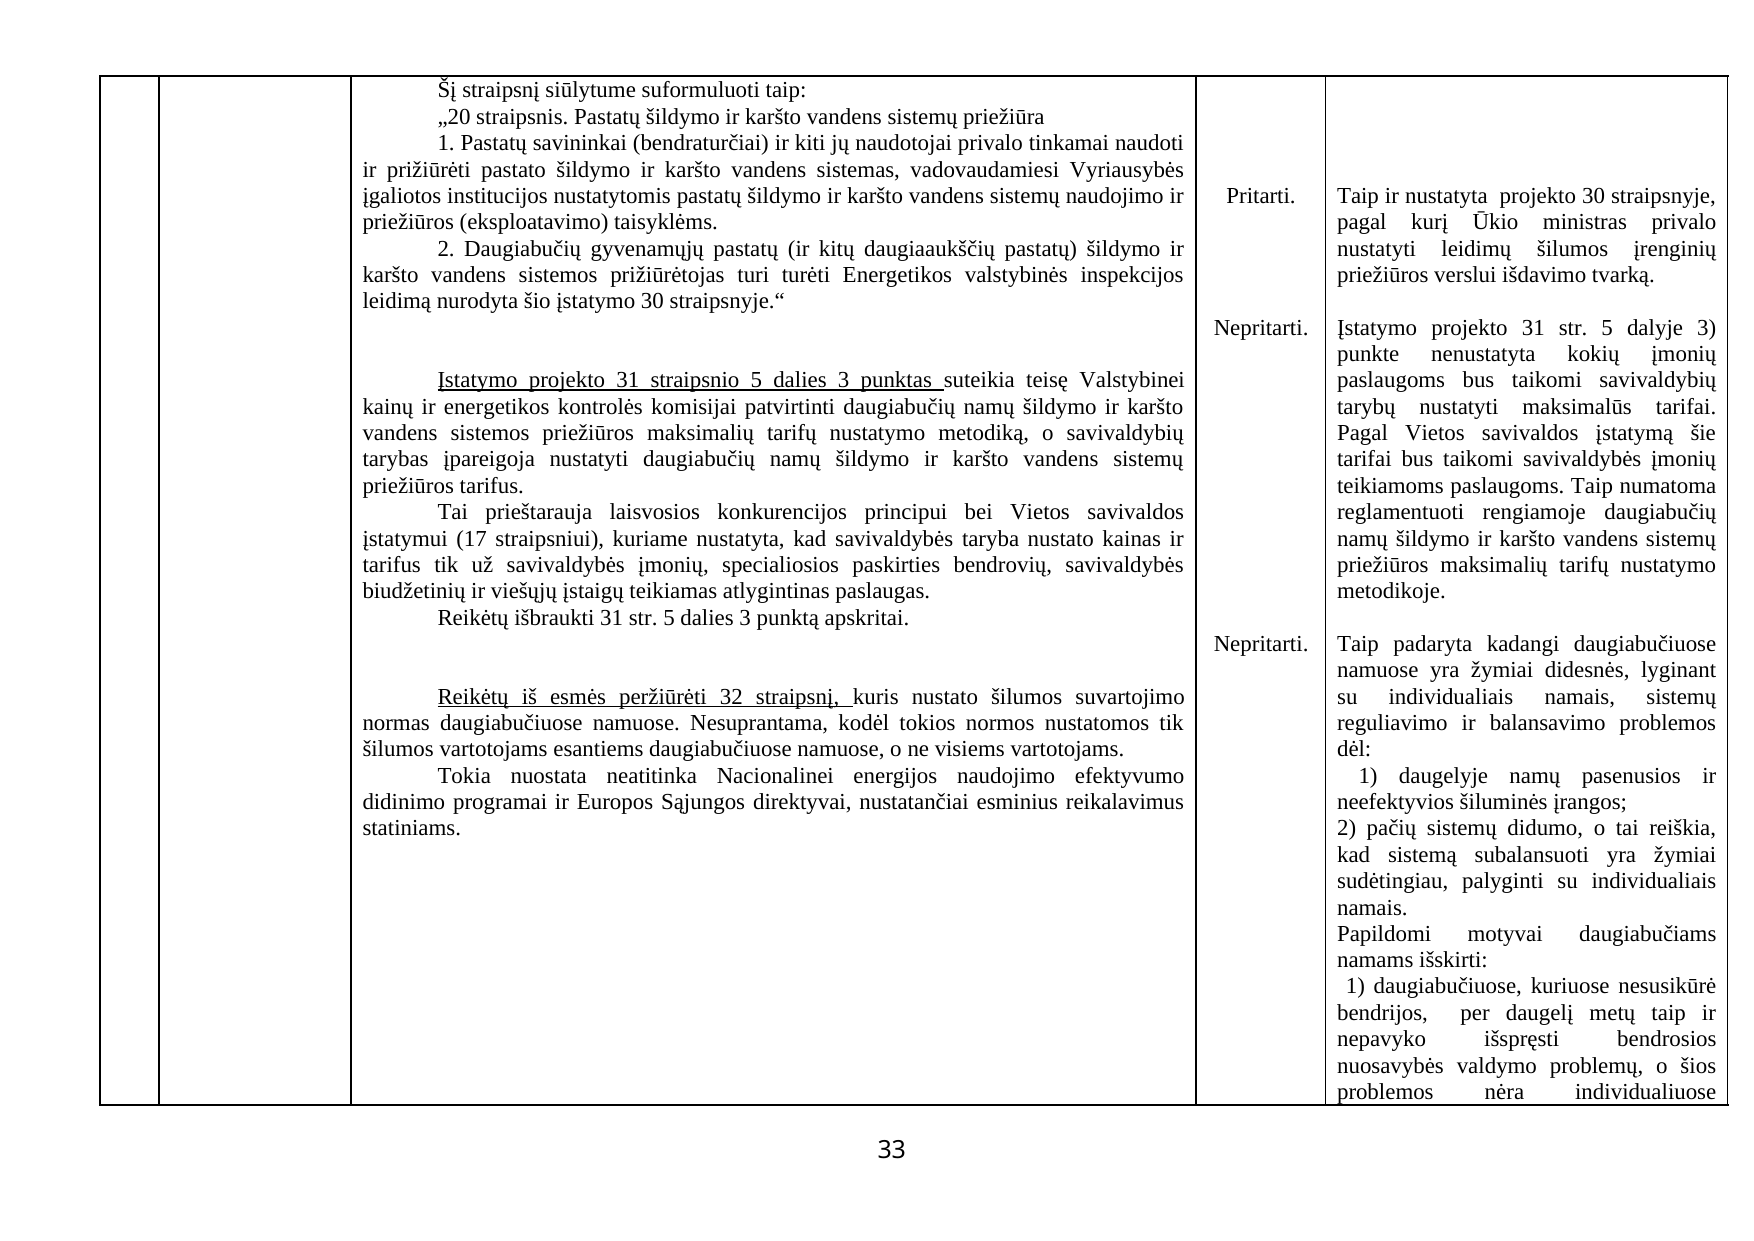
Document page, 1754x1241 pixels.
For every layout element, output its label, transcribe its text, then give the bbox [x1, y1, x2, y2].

table_cell [160, 77, 350, 1104]
table_cell Pritarti. Nepritarti. Dalinai pritarti. Iš esmės pritarti. Nepritarti. Nepritarti. Iš esmės pritarti. Nepritarti. Nepritarti. Nepritarti. Nepritarti. Pritarti. Nepritarti. Dalinai pritarti. Nepritarti. Nepritarti. Nepritarti. Pritarti. Pritarti. Nepritarti. Dalinai pritarti. Dalinai pritarti. Dalinai pritarti. Nepritarti. Nepritarti. Nepritarti. Pritarti. Nepritarti. Nepritarti. Nepritarti. Nepritarti. Nepritarti. Iš esmės pritarti. Pritarti. Nepritarti. Iš esmės pritarti. Pasiūlymas nekonkre-tus. Pasiūlymas nekonkre-tus. Nepritarti. Pasiūlymas nekonkre-tus. Nepritarti. Nepritarti. Nepritarti. Nepritarti. Nepritarti. Nepritarti. Nepritarti. Nepritarti. Nepritarti. Nepritarti. Nepritarti. Nepritarti. Nepritarti. Pritarti. Nepritarti. Pritarti. Nepritarti. Nepritarti. Dalinai pritarti. Nepritarti. Nepritarti. Dalinai pritarti. Nepritarti. Dalinai pritarti. Pritarti. Nepritarti. Pritarti. Pritarti. Pritarti. Nepritarti. Nepritarti. Pasiūlymas nekonkre-tus. Pasiūlymas nekonkre-tus. Nepritarti. Pasiūlymas nekonkre-tus. Nepritarti. Dalinai pritarti. Pritarti. Pasiūlymas nekonkre-tus. Nepritarti. Pritarti. Nepritarti. Nepritarti. Nepritarti. Nepritarti. [1197, 77, 1325, 1104]
table_cell Spaudoje pasirodė informacija, kad Seimas grąžins Vyriausybei pataisyti Šilumos ūkio įstatymo projektą, kadangi iš visuomenės pusės pasirodė prieštaravimai dėl dvinarės kainos, klaidingai vadinamos abonentiniu mokesčiu, įvedimo. Savivaldybės ir šilumos tiekimo įmonės tikisi, kad įstatymo priėmimas nebus stabdomas, kadangi Šilumos ūkio įstatymas gyvybiškai aktualus vartotojams, savivaldybėms ir šilumos tiekėjams.Šiuo metu daugelis labai svarbių vartotojų ir tiekėjų santykių klausimų neišspręsti, jiems trūksta įstatyminio pagrindo. Tai trikdo šilumos tiekimo įmonių darbą, trukdo steigtis daugiabučių namų bendrijoms, delsiama diegti šilumos taupymo priemones. Šilumos ūkio įstatymo projektas buvo rengiamas jau beveik trejus metus, daug kartų svarstytas dalyvaujant įvairių suinteresuotų organizacijų atstovams. Savivaldybių atstovai skambina ir prašo tarpininkauti, kad įstatymo projektas kuo greičiau būtų svarstomas ir priimtas. Įstatymas išspręstų daugelį iki šiolei nesprendžiamų, labai aktualių tiekėjų ir vartotojų santykių klausimų. Visuomenės atstovų ir kai kurių Seimo narių pastabos dėl abonentinio mokesčio įvedimo neturi pagrindo, nes įstatymo projekte net neminima tokia kategorija, kaip abonentinis mokestis ir manome, kad šis klausimas, sukėlęs dalies gyventojų nepasitenkinimą, yra visiškai be reikalo eskaluojamas. Įstatymo projekte rašoma, kad “šilumos ir karšto vandens kainas sudaro energijos ir galios dedamosios”. Minėtos kainos yra įteisintos Valstybinės kainų ir energetikos kontrolės komisijos 1997 m. kovo 27 d. nutarimu Nr.6 patvirtintoje centralizuotos šilumos kainos nustatymo metodikoje. Šioje metodikoje rašoma:”8.3. Juridiniai asmenys ir gyvenamųjų namų bendrijos ir namų savininkai...gali pasirinkti dvinarę arba vienanarę kainą. Taip pat norime atkreipti Jūsų dėmesį, kad asmenys, pasirinkę dvinarę kainą, gaus ne mažesnes kompensacijas, kaip ir esant vienanarei kainai. Taip rašoma “Buto (individualaus gyvenamojo namo) šildymo išlaidų, išlaidų šaltam ir karštam vandeniui kompensavimo gyventojams, turintiems mažas pajamas, įstatymo” 4 straipsnio 3 dalyje (V.Ž., 1999, Nr.36-1062). Prašytume negrąžinti Šilumos ūkio įstatymo projekto Vyriausybei ir nestabdyti jo svarstymo Seimo komitetuose. Šiam mūsų prašymui taip pat pritaria ir jį palaiko Valstybinė kainų ir energetikos kontrolės komisija ir Šilumos tiekėjų asociacija. Karšto vandens tiekimas Įstatymo ketvirtąjį skirsnį būtina papildyti straipsniu „Karšto vandens tiekimas“, kuriame turi būti nurodytos šalto vandens pirkimo sąlygos karštam vandeniui paruošti, nes, perskaičius įstatymo projektą, visiškai neaišku kaip bus parduodamas karštas vanduo. …Nereikia būti specialistu, kad suprastum devinto skirsnio („Šilumos kainos ir tarifai. Sąnaudų apskaita. Investicijos“) 30 straipsnio pirmo punkto nuostatą, kurioje teigiama, kad šilumos ir karšto vandens kainas sudaro šilumos energijos ir galios dedamosios. Tiesa po to lyg tarp kitko pasakoma, kad kainose gali būti ir kitų dedamųjų. Taigi šalto vandens kainos dedamoji gali būti įtraukta į karšto vandens kainą, bet gali ir nebūti. To pasėkoje galima daryti išvadą, kad karštas vanduo gali būti ruošiamas ir tiekiamas vartotojams nesinaudojant šalto vandens tiekimo paslaugomis. Tokių „stebuklų“ dar neteko regėti. Susipažinę su Lietuvos Respublikos Šilumos ūkio įstatymo projektu (2002 10 23), siūlome sekančius papildymus ir pataisymus: 1. Nors įstatymo projekte ir naudojama karšto vandens tiekėjo sąvoka, tačiau įstatyme ji neapibrėžta. Siekiant išspręsti praktikoje neretai iškylantį klausimą, kas atsakingas už nuostolius ir kokybę gaminant karštą vandenį bei atsižvelgiant, kad karšto vandens gamyba ir teikimas yra šilumos ūkio sudėtinė dalis, projekto 2 straipsnyje būtina pateikti karšto vandens tiekėjo sąvoką: Karšto vandens tiekėjas – pastato šildymo ir karšto vandens sistemos eksploatuotojas, parduodantis karštą vandenį vartotojams. Centralizuotai pagaminto karšto vandens tiekėjas yra šilumos tiekėjas. 2. 2 straipsnio 12 punktą papildyti: 12. Pastato šildymo ir karšto vandens sistemos prižiūrėtojas (eksploatuotojas) – fizinis ar juridinis asmuo, atitinkantis nustatytus kvalifikacinius reikalavimus eksploatuoti pastatų šildymo ir karšto vandens sistemas ir teikiantis šių sistemų priežiūros bei šilumos ir karšto vandens tiekimo paslaugas. 3. Įstatymo projekto 2 straipsnio 27 punktą papildyti: 27. Šilumos ūkis – energetikos ūkio sritis, tiesiogiai susijusi su šilumos ir karšto vandens gamyba, perdavimu, tiekimu ir vartojimu. 4. Įstatymo projekto 2 straipsnio 32 punktą išdėstyti taip: 32. Tiekimo-vartojimo riba – vieta šilumos perdavimo vamzdynuose, iki kurios tiekėjas yra atsakingas už šilumos ir (ar) karšto vandens tiekimą. 5. Įstatymo projektą papildyti nauju straipsniu: 13*. Karšto vandens gamybos organizavimas Šaltą vandenį karšto vandens gamybai karšto vandens tiekėjas perka iš šalto vandens tiekėjo. Necentralizuotos karšto vandens gamybos atveju karšto vandens tiekėjas šilumnešį perka iš šilumos tiekėjo. 6. Patikslinti 20 straipsnio 5.3 punktą: 5.3. sutartyse nustatytus šilumos vartotojų patalpų kokybišką šildymą ir tinkamos kokybės karšto vandens pristatymą vartotojams, jeigu šilumos ar karšto vandens tiekėjai į pastato šilumos punktą pristato sutartyse nustatytos kokybės šilumnešį, o centralizuotos karšto vandens gamybos atveju – karštą vandenį. Šilumos įstatymo projekte labai sureikšminamas konkurencijos vaidmuo tarp energijos, kuro tiekėjų bei šilumos gamintojų. Šilumos tiekimo įmonės veikia lokalioje teritorijoje ir turi ryšį su vartotojais toje pačioje teritorijoje sumontuotu šilumos perdavimo tinklu. Atskirais atvejais labai ribotos kuro pasirinkimo galimybės ( pvz. nėra dujotiekio). Vartotojas netenka tokios pasirinkimo laisvės kaip elektros energijos vartotojas. Dėl verslo specifikos ( dideli pradiniai kapitaliniai įdėjimai, ribota veiklos rinka, dideli konkurentų įėjimo į rinką kaštai, mastelio ekonomika), centralizuotas šilumos tiekimo ūkis yra natūrali monopolija. Esant dabartiniai politinei situacijai savivaldybėse, kai dauguma savivaldybių sprendimus priima politiniais motyvais, o nesivadovauja ekonomine logika, šiame straipsnyje nuostata dėl “pagrįstos konkurencijos įteisinimo” gali būti žalinga ir skatinti valdininkų savivalę. Siūlau 1 straipsnio 2 dalies nuostatą 2) išbraukti. Straipsnis 2 Siūlau straipsnį papildyti sąvoka, apibrėžiančia šilumos pirkimo – pardavimo santykius tarp šilumos gamintojo ir šilumos tiekėjo. Straipsnis 3.1 Neaiškus teiginys. Kuro tiekėjai tiesiogiai nekonkuruoja su energijos tiekėjais. Gal norėta apibrėžti konkurenciją tarp centralizuoto šilumos ūkio ir alternatyvių šilumos energijos šaltinių. Siūlau sukonkretinti teiginį bei papildyti 2 Straipsnį energijos bei kuro tiekėjų sąvokomis. Straipsnis 3.2 Nuostata, kad savivaldybių kontroliuojamoms įmonėms nuosavybės teise priklausytų šilumos perdavimo tinklai, kuriais realizuojama ne mažiau 5 GWh per metus šilumos ir ne mažiau kaip 30 procentų gamybos pajėgumų kiekviename tinkle, įskaitant reikalingą šiluminės galios rezervą, pasmerkia savivaldybes ir jų kontroliuojamas įmones eksploatuoti labiausiai nusidėvėjusią šilumos ūkio dalį – šilumos perdavimo tinklą. Šiuo metu daugumos šilumos ūkio įmonių šiluminių trasų techninė būklė yra nepatenkinama, jų amžius vidutiniškai siekia 15 ir daugiau metų. Kai kur nuostoliai trasose iki 30 procentų visos perduodamos energijos. Šio tinklo atnaujinimas ir privalomų 30 procentų šilumos gamybos pajėgumų kiekviename tinkle išlaikymas, įskaitant reikalingą šiluminės galios rezervo priežiūrą ir remontą , pareikalaus žymių investicijų. Šilumos ūkio įmones įmanoma sutvarkyti tik atlikus kompleksinę renovaciją, apimančią šilumos gamybą ir šilumos tiekimą. Dėl blogos finansinės padėties, o taip pat dėl galimų politinių interesų savivaldybės stengsis pirmiausiai patenkinti kai kurių socialinių sluoksnių (mokytojai, medikai) finansinius interesus ir tuo pačiu nepajėgs atlikti šiluminių trasų renovacijos. Reikia tikėtis, kad artimiausiu laikotarpiu šilumos nuostoliai didės ir galutinis vartotojas turės sumokėti už šiluminės energijos nuostolius, o tai lems šilumos tarifo didėjimą. Siūlau nuostatą išbraukti, be to ji prieštarauja įstatymo 1 Straipsnio 1 ir 4 punktams. Straipsnis 4.3 Siūlyčiau tokią šio straipsnio redakciją: “Valstybė (vyriausybė) planuoja bei rekomenduoja savivaldybėms optimalų vietinio biokuro ir atsinaujinančių energijos šaltinių panaudojimą šilumos energijos gamybai.” Straipsnis 8.2 Siūlau išbraukti žodį “gali” ir išdėstyti taip: “Vyriausybė teikia paramą…” arba išbraukti visą punktą. Straipsnis 13.3 Siūlau papildyti punktą ir išdėstyti sekančiai:”Šildymo sezono laikotarpiu butai ir kitos patalpos daugiabučiame name privalo būti šildomi, jeigu to pageidauja bent vienas namo buto savininkas neturintis įsiskolinimų šilumos tiekėjui, o bendras namo įsiskolinimas šilumos tiekėjui neviršija 1/12 už per paskutinius 12 mėnesių tam namui priskaičiuotos piniginės sumos už patiektą šiluminę energiją”. Straipsnis 14.3 Siūlau papildyti punktą ir išdėstyti taip: “Šilumos tiekėjo išlaidas, susijusias su šilumos ir (ar) karšto vandens pateikimo sustabdymu įsiskolinusiam vartotojui, bei išlaidas, susijusias su šilumos ir (ar) karšto vandens pateikimo atnaujinimo vartotojui, pilnai atsiskaičiusiam su šilumos tiekėju, apmoka šis vartotojas.” Straipsnis 20.3 Punktas taisytinas aptariant atvejį kaip bus priimamas sprendimas dėl šildymo ir karšto vandens sistemos eksploatuotojo, jeigu nebūtų daugiabučių namų savininkų bendrijos, o būtų paskirtas administratorius. Straipsnis 30.5 Siūlau punktą išdėstyti taip: “Derindama ir nustatydama bazines kainas, Komisija taiko ne didesnę kaip 9 procentų pelno maržą. Sąvoka “Atsakomybės riba”. Siūlome ją keisti taip: Tiekimo-vartojimo riba – tiekėjo ir vartotojo įrenginių nuosavybės atskyrimo vieta, jei jų tarpusavio sutartyse nenumatyta kitaip. Ši sąvoka, jeigu ji priimtina, turėtų būti vartojama tolimesniame Įstatymo projekto tekste vietoje sąvokos “atsakomybės riba”. Sąvoka “Karštas vanduo”. Vandens temperatūrą neturėtų nustatyti Vyriausybė ar dar kas nors, kadangi šioje srityje yra priimti tarptautiniai higieniniai standartai, kuriuos atkartoja ir mūsų šalyje galiojančios higienos normos. Nesilaikant šių normų galimi susirgimai, kaip daugeliui girdėta legionierių liga. Siūloma formuluotė: Karštas vanduo – geriamasis vanduo, pašildytas iki higienos normomis nustatytos temperatūros, naudojamas buityje bei specialių jo parametrų nereikalaujančiuose technologiniuose procesuose. Sąvoka “Kogeneracinė jėgainė”. Projekte pateikiamas kogeneracinės jėgainės apibrėžimas yra netinkamas, kadangi kogeneracinė jėgainė visų pirma yra technologinių įrenginių visuma. Tokias jėgaines, kaip dabar kompresorines stotis, ateityje turės stambesnės įmonės ar net didelės gydymo ar kitokios paskirties įstaigos, todėl šių žodžių deriniu apibudinti instituciją (įmonę) nepriimtina. Dėl to ir dėl dabar galiojančios techninės sampratos apie kogeneracinę jėgainę siūlome tokį šios sąvokos apibrėžimą: Kogeneracinė jėgainė – technologinių įrenginių kompleksas, skirtas bendrai elektros ir šilumos gamybai. Šiuo įstatymu reglamentuojančioje veikloje kogeneracinės jėgainės pagamintos energijos dominuojančia dalimi laikoma šiluma. Kadangi šiame apibrėžime nelieka sąvokos “kombinuotoji elektros energijos ir šilumos gamyba”, todėl ją siūlome išbraukti iš sąvokų sąrašo (poz. 6). Šiame apibrėžime antrasis sakinys įrašytas, siekiant išvengti piktnaudžiavimo dėl ateityje kogeneracijai numatomos tiekti paramos iš Europos Sąjungos ir respublikinių fondų, nes tokių bandymų kitose šalyse jau yra. Sąvoka “Kombinuotoji elektros energijos ir šilumos gamyba” Siūloma išbraukti (paaiškinimą žr. aukščiau, prie sąvokos “Kogeneracinė jėgainė”.) Sąvoka “Šilumos vartotojo pastato šildymo būdas” Siūloma šią sąvoką išbraukti, kadangi yra kita sąvoka “šildymo būdas” (žr. 15 poz.) , reiškianti tą patį. Be to visiškai nesuprantama, kodėl rašoma “šilumos vartotojo pastato” šildymo būdas, nes svarbu yra aplamai pastato šildymo būdas. Iš kitos pusės žiūrint, kiekvienas pastatas yra šilumos vartotojas, todėl to pabrėžti nėra reikalo. Sąvoka “Pastato šildymo ir karšto vandens sistema” Inžinerinėje praktikoje yra ne tik šildymo ir karšto vandens sistemos, bet ir kitos (vėdinimo, oro kondicionavimo) sistemos, kurios vartoja šilumą. Jų eliminavimas gali sukelti juridinių problemų, todėl siūlome išplėsti šią sąvoką ir apjungti visas minėtas sistemas bendru pavadinimu “pastato šilumos vartojimo sistema”. Tai labiau atitiktų CK 4.82 p. išdėstytus teiginius. Šios sąvokos apibrėžime siūlome padaryti redakcinius pakeitimus. Čia ir kitur, kai kalbama apie karšto vandens gamybą, siūlome rašyti karšto vandens ruošimas, nes taip priimta apibrėžti vandens sušildymo procesą tiek techninėje tiek bendrinėje kalboje. Taip pat, čia ir kitur, reikėtų atsisakyti žodžio “perdavimas” ir vartoti “tiekimas”. Siūloma formuluoti taip: Pastato šilumos vartojimo sistema – techninė sistema skirta pastato patalpų šildymui, vėdinimui, oro kondicionavimui, karšto vandens ruošimui ir tiekimui ar kitiems tikslams tenkinti. Ją sudaro šilumos vartotojo patalpų techninė įranga kartu su funkcionaliai susijusia bendrojo naudojimo įranga. Antrasis sakinys leidžia aiškiau suderinti šio įstatymo ir CK nuostatas dėl bendrojo naudojimo įrangos. Jeigu būtų priimtas šis siūlymas, reikėtų ne tik čia, bet ir kitur įrašyti “šilumos vartojimo sistema” vietoje “šildymo ir karšto vandens sistema”. Sąvoka “Šilumos perdavimas” Vietoje žodžio “perdavimas” siūloma vartoti žodį “tiekimas”. Šiluminėje technikoje , kai sakoma “šilumos perdavimas”, suprantama, kad kalbama apie vieną iš šilumos mainų būdų. Pavyzdžiui,sakoma: šilumos perdavimas per šilumokaičio sienelę” ir pan. Šio Įstatymo projekte tekste taip pat labai dažnai yra vartojamas žodis “tiekimas”, todėl nereikėtų jo kai kur atsisakyti Geriausia tą patį reiškinį vadinti vienodai. Sąvoka “Šilumos perdavimo tinklas” Sąvoka “....perdavimo tinklas” keistina dėl to, kad žodis “perdavimas” čia naudojamas ne pagal priimtą terminologiją ir taip pat todėl, kad CK septinto skirsnio “ Energijos pirkimo – pardavimo sutartys” 6.383 yra sąvoka “energijos tiekimo tinklas”, todėl mes turime turėti būtent tokios sąvokos apibūdinimą. Tai svarbu ir CK 6.387 atžvilgiu, nes “ …už …tinklų, …prietaisų … būklę bei saugų naudojimą atsako … tiekimo įmonė”. Be to, siūloma atsižvelgti į statybos techniniame reglamente “Šilumos tiekimo tinklai ir šilumos punktai” jau esamą formuluotę ir ją priimti tokią: Šilumos tiekimo tinklas – kompleksas įrenginių, susidedančių iš vamzdynų, uždaromųjų ir reguliuojamųjų įtaisų , siurblių, kontrolės ir matavimo prietaisų bei kitų elementų, kuriais šilumnešis iš šilumos šaltinio tiekiamas ir skirstomas vartotojams Sąvoka “Šilumos tiekimas” Sąvokos apibrėžime naudojamas žodis “pristatymas” , kalbant apie šilumą, netinkamas. Galima pristatyti ką nors, kas turi matmenis, pavyzdžiui, litrą vandens, toną anglies ir panašiai, tačiau visuomet sakome “patiekė 3 tūkstančius m3 gamtinių dujų” ir t.t. Todėl čia ir kitur žodį “pristatyti”, kai kalbama apie šilumą ar karštą vandenį, vertėtų keisti žodžiu “tiekti”. 1. Vartotojų teisės Įstatymo straipsnis nurodantis Įstatymo tikslus deklaruoja, kad jis gina vartotojų teises. Tačiau specifiniai straipsniai nurodo, kad pastatų šildymo energijos šaltinius nustato Savivaldybė per miesto Plėtros Planą, ir kad vartotojas norintis atsijungti nuo centralizuotai teikiamos šilumos sistemos turi tik teisę duoti Prašymą. Savivaldybė turi teisę duoti neigiamą atsakymą net tris metus. Demokratinėse valstybėse, kuriose rinkos ekonomika turi dideli vaidmenį, visuomeninės paslaugos kaip visuomeninis transportas, telefonas, elektra, kabelinė televizija, šildymas, ir t.t. yra suteikiama už nustatytą kainą ir vartotojas turi neribotą teisę pirkti arba nepirkti. Tai nereiškia, kad miestai neturi Plėtros Planų, tačiau tie Planai yra sudaromi atsižvelgiant į vartotojų pasirinktas kryptis. Paslaugos, kurios neturi rinkos paklausos miršta, o tos kurios turi paklausą plečiasi. Šilumos įstatymo projekte yra visiškai priešingai: vartotojas turi paklusti Centrinio Planavimo diktatui. Jis ne tik neturi teises pasirinkti šilumos energijos šaltinį, bet net neturi teises gauti normalią sąskaitą: nurodyta kad jis gauna tik "mokėjimo pranešimą", o jeigu nori gauti sąskaitą už tai turi mokėti papildomą mokestį. Įstatymo projekte yra ir daug kitų vartotojo teisių pažeidimų nustatant mokėjimo už paslaugas grafiką, reikalaujamą "išpirką" norint atsijungti (kaip baudžiavos laikais norint tapt laisvu miestelėnu), iki to kad net šildymo sezoną privatiems pastatams (daugiabučiams) nustato meras savo įsakymu nors tai prieštarauja daugiabučių namų įstatymo nuostatoms. Įstatymo projekte nėra jokiu įpareigojimų energetikos tiekėjams (elektros ir dujų tinklams) daugiabučiuose pastatuose teikti tiek galingumo kiek reikia patenkinti gyventojų poreikius. Apie tai plačiau komentuojama po "konkurencijos" antrašte. 2. Konkurencija Įstatymo projektas deklaruoja, kad vienas iš įstatymo tikslų yra "įteisinti pagristą konkurenciją". Tačiau projekto straipsniuose yra nurodyta, kad Savivaldybė nustato zonas šildymo būdams (7 str.), organizuoja tiekimą (9 str.). Kadangi centrinio šildymo, elektros, ir dujų paskirstymo tinklai yra Savivaldybės kontrolėje, tai akivaizdu kad iš tiesu nėra jokios konkurencijos tarp energetikos tiekėju jeigu vartotojas neturi teises pasirinkti ir tiekėjai nėra įstatymiškai įpareigoti atvesti iki buto įvadinio elektros skaitliuko tiek pajėgumo, kad buto savininkas galėtu savo butą apšildyti ir karštą vandenį paruošti naudodamas elektros energiją, jeigu jis to norėtu. Papildomai dar reikia pastebėti, kad įstatymo projekte yra nurodyta kad buto savininkas atsijungęs nuo centrinio šildymo privalo mokėti "rezervines galios mokesti". Tai aiškiai ne konkurenciją skatinantis nuostatas bet konkurenciją draudžiantis žingsnis panaudojant nepriimtinus metodus. Suprantama, kad buto savininkas atsijungęs nuo centrinio šildymo privalo mokėti už bendro naudojimo patalpų šildymą,(tai nustato 22 str.), tačiau kodėl jis privalo dar papildomai mokėti kažkokį "rezervines galios mokestį", kurio nustatymas yra įstatyme net neapibrėžtas? 3. Atsakomybė Viešojo administravimo srityje yra priimta, kad tie, kurie perka apmokamas paslaugas bent kartą per metus gautų auditu patvirtintą finansinę apskaitą iš paslaugų tiekėjo. Įstatymo projekte yra deklaruojama, kad vienas iš įstatymo tikslų yra "didinti efektyvumą". Tačiau projekte visiškai nieko nekalbama apie specifinius įpareigojimus tiekėjui duoti finansinę apskaitą vartotojams, arba nustatytas ribas kiek iš vartotojo sumokėtų mokesčių privaloma investuoti gerinant šilumos trasų terminę izoliaciją, kokį procentą galima išleisti ant "administracinių išlaidų", arba kiek kombinuotos gamybos (elektra ir šiluma) išlaidų turi būti priskirta elektros komponentui ir kiek šilumai. Be tokių specifinių kriterijų yra per daug plačios galimybės manipuliuoti skaičiais šilumos vartotojų nenaudai. Bendrai paėmus įstatymo projektas kalba tik apie vartotojo atsakomybę mokėti, bet nieko nekalba apie tiekėjo atsakomybę vartotojui. Gaunasi įspūdis, kad projekto autoriai buvo šilumos ūkis ir Vilniaus savivaldybė, nes visas projektas akcentuoja tik jų interesus. 4. Papildomos pastabos Įstatymo projekte yra naudojama išraiška "jungtines veiklos sutarties partneriai". Tai teisiškai netikslu: daugiabučio namo butų savininkai sudarydami jungtinės veiklos sutartį neįsipareigoja kaip "partneriai". Partnerystės sutartis verslo tikslais reškia, kad kiekvienas partneris teisiškai atsako už kiekvieno kito partnerio veiksmus ir finansinius įsipareigojimus (nebent partnerystės sutartyje yra nustatyta kitaip). Tuo tarpu daugiabučiame pastate atskirų patalpų savininkai kiekvienas atsako už save. Projekto 20 straipsnis nurodo kad pastato šildymo sistemos eksploatuotojas "remontuoja šilumos ir karšto vandens apskaitos prietaisus" bei "paskirsto pastate suvartotą šilumos kiekį vartotojams". Tai nepriimtina: apskaitos prietaisų priežiūra yra tiekėjo atsakomybė. Sąskaitų išdavimas yra taip pat tiekėjo atsakomybė panaudojant paskirstymo formulę, kurią nustato savininkai paprasta balsu dauguma vadovaujantis Daugiabučių Namų Bendrijų Įstatymo nustatyta tvarka. Įstatymo projekte vartotojų teisėms apsaugoti nėra tinkamo mechanizmo: projektas nurodo, kad Valstybinė Konkurencijos ir Vartotojų Teisių Gynimo Tarnyba turi tik teisę gauti informaciją ir teikti pasiūlymus Savivaldybei. Tai nepriimtina, nes paslaugų tiekėjas negali būti ir vartotojų teisių gynėjas. Įstatymas turėtu Valstybinei konkurencijos ir Vartotojų Teisių Gynimo Tarnybai suteikti autoritetą spręsti visus ginčus tarp Savivaldybes/šilumos/energetikos tiekėjo ir vartotojo, ir nustatyti, kad Tarnybos sprendimai yra privalomi visoms pusėms. Energetikos Kainų Kontrolės Komisija turi atsakomybę autoritetingai kalbėti apie kainas. Apie konkurenciją ir vartotojų teises turi turėti pilnus įgaliojimus Vartotojų Teisių Gynimo Tarnyba. Pakeisti 20 str. 4-os dalies formuluotę ir išdėstyti ją taip: 4. Šilumos tiekėjas gali būti ir daugiabučio namo, kurio butų ir kitų patalpų savininkams jis tiekia šilumą, šildymo ir karšto vandens sistemos eksploatuotojas, jeigu savininkai taip nusprendžia. Šiuo atveju daugiabučio namo šildymo ir karšto vandens sistemos eksploatavimo sutartis sudaroma atskirai nuo šilumos ir karšto vandens vartojimo pirkimo pardavimo sutarčių. Papildyti 24 str. 3-ia dalimi ir suformuluoti ją taip: Sutartyse nustatyta tvarka reikšti pretenzijas šilumos ir karšto vandens tiekėjui už patiektą nekokybišką šilumą ar karštą vandenį. Asociacija “Lietuvos butų ūkis” išnagrinėjo šilumos įstatymo projektą ir siūlo: 3 straipsnis. Konkurencija šilumos ūkyje. Sąvoka „karšto vandens tiekėjas“ įstatymo projekto 2 straipsnio sąvokose nėra išaiškinta, todėl šios sąvokos naudojimas yra neaiškus. 20 straipsnis. Pastatų šildymo ir karšto vandens sistemų priežiūra. Vadovaujantis Civilinio kodekso 4.84 straipsniu, jeigu butų ir kitų patalpų savininkai neįsteigia bendrijos arba nesudaro jungtinės veiklos sutarties, skiriamas bendrojo naudojimo objektų administratorius, kuris administruoja šio kodekso 4.240 straipsnio pagrindu. Administratorius privalo valdyti, tinkamai prižiūrėti, remontuoti ir kitaip tvarkyti bendrojo naudojimo objektus, inžinerinę įrangą, tame tarpe ir šildymo bei karšto vandens sistemas. Vadovaujantis Lietuvos Respublikos Vyriausybės 2002 m. gegužės 22 d. nutarimu Nr. 752 patvirtintais administravimo nuostatais, administratorius vykdo bendrojo naudojimo objektų nuolatinę priežiūrą. Jis taip pat turi teisę samdyti kitą įmonę, bet ne šilumos tiekėjas tai vykdo. Šio straipsnio p. 2 nuostatos prieštarauja Civilinio Kodekso ir minėto nutarimo nuostatoms. Bendrojo naudojimo objektai (tame tarpe inžinerinė įranga) – tai butų savininkų bendroji dalinė nuosavybė. Tiekėjui priklauso prekės tiekimo (pardavimo) funkcijos, bet ne butų savininkų turto priežiūra prievartos būdu. Šios nuosavybės valdymas nustatytas Civilinio Kodekso 4.82, 4.84 ir 4.85 straipsnių nuostatomis. Priežiūrą vykdančios įmonės yra sudarę su butų savininkais bendrajai inžinerinei įrangai prižiūrėti sutartis nuo 1991 m., o tai reiškia, kad butų savininkai yra išreiškę valią dėl bendrojo naudojimo inžinerinės įrangos naudojimo, išlaikymo. Sprendimai dėl bendrojo naudojimo objektų valdymo ir naudojimo priimami savininkų balsų dauguma, bet ne tiekėjo nuorodomis. Įvertinus vartotojų interesus ir teises, butų savininkai patenka į monopolistų rankas, kai pats tiekėjas parduoda ir pats reguliuoja tiekimo sistemas daugiabučiame name, nelieka jokios kontrolės. Visada teisus bus tiekėjas, kuris suinteresuotas parduoti kuo daugiau šilumos energijos. Niekas nesugebės apginti vartotojų (buitinių abonentų) interesų. 4 punkto „pristatymo sutarties“ sąvoka neaiški. Turėtų būti vartojimo pirkimo – pardavimo sutartis tarp tiekėjo ir vartotojo. 28 straipsnis. Savavališkas atsijungimas. Šilumos vartotojai, kurie savo įrenginius atjungia nuo šilumos tiekimo sistemos, pažeisdami šio Įstatymo nustatytą tvarką, išlieka šios sistemos tiekiamos šilumos vartotojais. Jeigu vartotojas atsijungė savo įrenginius ir naudojasi kitu šildymo būdu, nevartoja šilumos energijos, jos neperka, o vartoja kitą šilumos rūšį, jis ir yra vartojamos šilumos vartotojas. Koks tikslas jį laikyti šios sistemos vartotoju, jei nesinaudojama paslauga arba preke, tokiomis nuostatomis pažeidžiamos vartotojų teisės. Už vartotojų savavališkus veiksmus galima būtų administracinėmis baudomis bausti, bet ne laikyti prievarta vartotojais. Įstatymo projektas prieštarauja Civilinio Kodekso 4.72 –4.92 straipsnių nuostatoms ir kitiems norminiams dokumentams, todėl prašome atsižvelgti į išdėstytas pastabas bei pasiūlymus ir pakeisti arba patikslinti minimus įstatymo projekto straipsnius. Teikiame šias pastabas ir pasiūlymus: Pastebime, kad nėra išlaikyta logiška teisinio dokumento struktūra - nurodžius pagrindinius įstatymo tikslus, vėliau reikėtų dėstyti kiekvieno tikslo įgyvendinimo metodiką. Iš 6 paminėtų tikslų detalizuotas tik 2-as punktas - “pagrįstos konkurencijos įgyvendinimas šilumos ūkyje”. Visiškai nėra aprašyta, kaip bus ginamos šilumos vartotojų teisės, kokia valstybinė institucija vykdys šilumos sektoriaus valstybinę kontrolę, kokia tvarka bus nagrinėjami vartotojų skundai. Įstatymo projektas neatitinka LR Vyriausybės 2001 m. gruodžio 3 d. nutarimu Nr. 1439 patvirtintai LR šilumos įstatymo koncepcijai, kurios 6 p. nustato, kad šilumos ūkio įstatyme “Numatoma praplėsti šilumos vartotojų teises, suteikti jiems daugiau laisvės ir galimybių rinktis”. Nors 1 str. 1 dalis nustato, jog šilumos įstatymas turėtų reglamentuoti šilumos ūkio subjektų santykius su vartotojais, tarpusavio ryšius ir atsakomybę, tačiau įstatymo projekte nėra nustatyti šilumos tiekėjų įsipareigojimai šilumos vartotojams ir atsakomybė už jų nesilaikymą ar netinkamą sutarčių vykdymą ir kt., o tai pažeidžia sutarties šalių teisių ir pareigų pusiausvyrą, kuri yra nesąžininga vartotojo atžvilgiu (CK6.188 str). Įstatymo projektas nenustato reikalavimų šilumos (paslaugos) kokybei. Siūlome įvardinti konkrečią įstaigą ( t.y. Valstybinę kainų ir energetikos komisija), kuri nustatys tokius reikalavimus bei vykdys jų kontrolę. Siūlome 1 straipsnio 2 dalies 1 punktą išdėstyti taip: Užtikrinti patikimos ir kokybiškos paslaugos tiekimą šilumos vartotojams. Vartotojui aktualu ne pats procesas, bet rezultatas. 1 str. 2 dalies 2 punktą siūlome išdėstyti taip: Konkurencijos ir privataus kapitalo dalyvavimo skatinimas ekonominiam efektyvumui didinti, kadangi ir pagrindinis teisės aktas energetikos sektoriuje – Energetikos įstatymas, numato šiuos ekonominio efektyvumo skatinimo būdus. Paskutinėje Šilumos ūkio įstatymo redakcijoje siūloma riboti konkurenciją šilumos sektoriuje savivaldybių šilumos ūkio plėtros planais. Tai prieštarauja ne tik Energetikos įstatymo, Konkurencijos įstatymo , bet ir LR Konstitucijos 46 str. 4 dalies nuostatoms, kurios draudžia monopolizuoti gamybą ir rinką bei saugo sąžiningos konkurencijos laisvę. Siūlome papildyti 2 str. sąvokų aprašymą šiomis sąvokomis: Šilumos ūkio subjektai, šilumos vartotojų teises ginančios organizacijos, bendro naudojimo objektų administratorius. Šilumos ūkio subjektu taip pat turi būti įvardintas ir šilumos ūkio veiklos užsakovas – vartotojas, kurio interesus atstovauja vartotojų organizacijos. Šilumos vartotojų teises ginančios organizacijos – tai nevyriausybinės vartotojų organizacijos, ginančios šilumos vartotojų interesus. Kadangi 5 straipsnio pavadinimas visai neatspindi išdėstyto teksto turinio, šio straipsnio pavadinimą siūlome išdėstyti taip: Šilumos vartotojų interesus atstovaujančių organizacijų teisės. 5 str. dalys turėtų būti šios: 1 dalis. Šilumos vartotojų teises ginančios organizacijos bei institucijos turi teisę gauti iš šilumos tiekėjų informaciją apie šilumos tiekėjo veiklą, susijusią su vartotojų teisių gynimu. (Pateikta redakcija suteiks teisę iš šilumos tiekėjų gauti informaciją apie vartotojų nusiskundimus, kurie turi būti fiksuojami pačioje įmonėje). 2 dalis. Savivaldybių kontroliuojamose šilumos tiekimo įmonėse sudaromos stebėtojų tarybos. Šilumos tiekėjas pasiūlo šilumos vartotojų teises ginančioms organizacijoms ir institucijoms skirti savo atstovus į šių įmonių stebėtojų tarybas. (Įstatyme reikėtų minėti realias institucijas, o ne menamas. Šiuo metu tokios stebėtojų tarybos nėra įteisintos). 3dalis. Nacionalinės šilumos vartotojų organizacijos dalyvauja Šilumos tarybos veikloje. Tai vartotojų organizacijų – šilumos ūkio subjekto, teisė. 4dalis. Vartotojų organizacijos dalyvauja savivaldybių šilumos ūkio plėtros planų rengime. Jei nepavyks išvengti šių planų, tai labai svarbu, kad ir vartotojų organizacijos savivaldybių lygyje atstovautų vartotojų interesus rengiant šiuos planus. 6 straipsnio aprašymas, kuriame nurodoma, kas bus kviečiamas dalyvauti Šilumos tarybos darbe, lieka nesuprantama, kas yra institucijos, tiesiogiai susijusios su šilumos ūkiu. Siūlome aiškiai įvardinti, kad tarybos darbe dalyvaus šilumos ūkio subjektai. 7 str. 4 punkto žodžius “šilumos vartotojai” būtina pakeisti į “šilumos vartotojų teises ginančios organizacijos”. 4 skirsnio 9 str.žodį “organizuoja” siūlome pakeisti į”užtikrina”. 12 str.3 punktą siūlome suderinti su Buhalterinės apskaitos pagrindų įstatymo nuostatomis, nesuteikiant savivaldybėms teisės vietoje sąskaitų gyventojams siųsti pranešimus. Tai labai svarbi sąlyga, leidžianti vartotojams kontroliuoti pateikiamų sumų skaidrumą. 13 str. 3 punkto žodžius “bent vienas” būtina pakeisti į “paprasta dauguma”. 19 str. 4 punktą išdėstyti taip: “Šilumos vartojimo pirkimo- pardavimo sutarčių standartinės sąlygos turi būti suderintos su Nacionaline vartotojų teisių apsaugos taryba prie Teisingumo ministerijos”. Ši institucija atsakinga už tai, kad vartotojiškos sutartys atitiktų sąžiningumo sąlygas. Nesuprantama, kodėl 20 str.3 punkto 3.3 dalyje eksploatuotojas, o ne šilumos tiekėjas atsako už kokybišką šildymą. Pagal CK 3.386 str. už energijos kokybę turi atsakyti energijos tiekėjas, jei sutartyse nenumatyta kitaip. Šilumos tiekėjas pats privalo vykdyti šilumos paskirstymo sistemų priežiūrą, tačiau jei dėl kokių nors priežasčių tai atlieka kitas asmuo, šilumos tiekėjas privalo kontroliuoti, kad prižiūrėtojas tinkamai vykdytų priežiūrą. Vartotojų teisių gynimo įstatymo 5 straipsnis nustato, kad vartotojas turi teisę gauti išsamią informaciją apie naudojamą paslaugą, todėl 24 straipsnyje, kurį siūlome išdėstyti taip: “Šilumos vartotojų teisės ir pareigos”, būtina aiškiai ir tiksliai įvardinti, kokia privalomoji informacija turi būti teikiama šilumos vartotojui. Šiame įstatymo straipsnyje taip pat turi būti reglamentuota vartotojo teisė keisti sutarties sąlygas, nutraukti sutartį bei teisė apskųsti paslaugos teikėją. Įstatyme turi būti aiškiai nustatyta ginčų nagrinėjimo tvarka. Įstatymo projektą siūlome derinti su Nacionaline vartotojų teisių apsaugos taryba, o nuostatas dėl sąžiningos konkurencijos šilumos ūkyje prašome teikti derinti LR Konkurencijos tarybai. 1. Įstatymo projekto 11 str. 2 dalis nustato ribą iki kurios šilumos tiekėjas turi patiekti šilumą. („Atsakomybės riba tarp šilumos tiekėjo ir šilumos vartotojo nustatoma šilumnešio padavimo ir grąžinimo vamzdynų vietose, kuriose pirma uždaromoji armatūra, atskirianti pastato šilumos punktą nuo šilumos įvado, yra sujungta su šilumnešio padavimo ir grąžinimo vamzdynais šilumos vartotojo pusėje. Sutartimis gali būti nustatytos kitos atsakomybės ribos“). Ši nuostata prieštarauja jau priimto Energetikos įstatymo 12 str. 1 dalies nuostatai, nustatančiai, jog energijos tiekimas, perdavimas, skirstymas turi būti vykdomas „iki patiektos energijos apskaitos prietaiso sujungimo su vartotojo sistema vietos“. Antras 11 str. 2 dalies sakinys leistų šilumos tiekimo įmones reketuoti gyventojus ir nustatyti bet kokią atsakomybės ribą. Siūlome tokią 11 str. 2 dalies redakciją: „2. Atsakomybės riba tarp šilumos tiekėjo ir šilumos vartotojo nustatoma šilumnešio padavimo ir grąžinimo vamzdynų vietose ties pirma uždaromąja armatūra už patiektos energijos apskaitos prietaiso sujungimo su vartotojo sistema vietos. Sutartimis gali būti nustatytos kitos atsakomybės ribos, tačiau ją perkeliant tik į vartojo pusę“. 2. 15 straipsnio 1 dalis nustato atsakomybę už apskaitos prietaisus. (“Šilumos tiekėjas įrengia komercinius šilumos ir karšto vandens apskaitos prietaisus, užtikrina jų tvarkingą techninę būklę, reikalaujamą matavimų tikslumą ir organizuoja patikrą, jeigu sutartyse nenustatyta kitaip”). Ši nuostata yra nekonkreti ir parengia įstatyminį pagrindą šilumos tiekėjams reikalauti iš vartotojų apmokėti čia išvardintas išlaidas, juo labiau kad antroji sakinio dalis visiškai paneigia pirmąją. Siūlome tokią 15 straipsnio 1 dalies redakciją: „1. Šilumos tiekėjas savo lėšomis įrengia komercinius šilumos ir karšto vandens apskaitos prietaisus, užtikrina jų tvarkingą techninę būklę, reikalaujamą matavimų tikslumą ir organizuoja patikrą“. 3. 18 straipsnis nustato šilumos pirkimo pardavimo sutarčių sudarymą. 2 straipsnio dalis nustato, kad „Šilumos pirkimo-pardavimo sutartis gali būti sudaroma tarp šilumos tiekėjo bei butų ir kitų patalpų savininkų bendrijos“, tačiau nenurodoma, kieno iniciatyva. Toks neapibrėžtumas sudaro sąlygas šilumos tiekėjui reikalauti nustatyti šilumos tiekimą tik per bendrijas, nesudarant jokių sutarčių su butų savininkais. Jeigu tuo atveju už šilumą įsiskolintų bendrijos narys, tai su juo turėtų bylinėtis ne šilumos tiekėjas, o įsiskolinusiojo kaimynai. Kad visas namas nebūtų atjungtas nuo šilumos tiekimo, įsiskolinusio buto skolas turės padengti jo kaimynai. Tai labai palanki tiekėjams įstatyminė norma, bet diskriminacinė sąžiningų gyventojų atžvilgiu. Siūlome 18 str. 2 dalį išdėstyti taip: „Šilumos pirkimo-pardavimo sutartis patalpų savininkų prašymu gali būti sudaroma tarp šilumos tiekėjo bei butų ir kitų patalpų savininkų bendrijos arba namo bendrojo naudojimo objektams valdyti sudarytos jungtinės veiklos sutarties partnerių įgalioto asmens. Šiuo atveju sutartyje nustatoma viso name suvartoto šilumos kiekio paskirstymo (išdalinimo) butų ir kitų patalpų savininkams tvarka“. 4. 20 straipsnio 1 dalis nustato pastatų šildymo ir karšto vandens eksploatavimo tvarką. („Prie šilumos tiekimo sistemos prijungtų daugiabučių namų šildymo ir karšto vandens sistemas turi eksploatuoti butų ir kitų patalpų savininkų pasirinktas eksploatuotojas. Kai pastato šildymo ir karšto vandens sistemos eksploatuotojas yra bendrija, jungtinės veiklos sutartimi namo bendrojo naudojimo objektams prižiūrėti įgaliotas asmuo arba administratorius, jie privalo turėti nustatytus kvalifikacinius reikalavimus eksploatuoti pastatų šildymo ir karšto vandens sistemas.“). Tokia nuostata yra nekonkreti ir pareikalaus iš gyventojų papildomų lėšų (mokėjimų) samdantis specializuotas įmones. Manome, kad patiems namo savininkams turi būti suteikta teisė pasirinkti savo sistemos eksploatavimo būdą bei priemones. Iš kitos pusės yra problema, kad visi daugiabučiai namai (jų skaičius šalyje skaičiuojamas dešimtimis tūkstančių) turės pulti ieškoti eksploatuojančių įmonių (šiuo metu reikalaujamus leidimus turi tik nedidelis įmonių skaičius. Leidimus joms išduoda Valstybinė energetikos inspekcija). Tokio reikalavimo iki šiol nebuvo ir tai būtų dar vienas „apynasris“ gyventojams. 29 straipsnis iš viso užkerta kelią eksploatuoti savus tinklus fiziniams asmenims ir turėtų būti išbrauktas iš įstatymo (leidimus verslui reglamentuoja Energetikos įstatymas). Siūlome 20 str., 1 dalį išdėstyti taip: „1. Prie šilumos tiekimo sistemos prijungtų daugiabučių namų šildymo ir karšto vandens sistemas eksploatuoja butų ir kitų patalpų savininkai ar jų pasirinktas eksploatuotojas. Daugiabučių namų gyventojams pageidaujant, daugiabučių namų šildymo ir karšto vandens sistemas eksploatuoja šilumos tiekimo įmonės“. 5. 31 straipsnio 1 dalis reglamentuoja maksimalių šilumos suvartojimo normų nustatymą daugiabučių namų butų šildymui. Tokia nuostata lyg ir būtų gera, jeigu nebūtų čia pat duodamos išimtys ir būtų išbaigta. Šildymo sistemos yra įrengtos pagal projektus, vadinasi visos jos atitinka nustatytus reikalavimus. Tačiau daugelyje namų nėra ir dar daug metų nebus automatinio efektyvaus šilumos reguliavimo, o tas sudaro galimybę (ne tik galimybę, bet taip ir yra realiame gyvenime) šilumos tiekėjams neefektyviai reguliuoti šilumą ir reikalauti už tai gyventojus apmokėti. Šalyje žiemos paskutiniu metu nėra atšiaurios, viršutinės šilumos suvartojimo normos nustatomos šalčiausiam laikotarpiui, todėl patalpos dėl tokio reguliavimo (įstatyminio) labai dažnai perkaitinamos ir niekas negali priversti šilumos tiekėjų šildyti mažiau! Siūlome 31 str. 1 dalį išdėstyti taip: „1. Valstybinė kainų ir energetikos kontrolės komisija nustato diferencijuotas, priklausomai nuo aplinkos temperatūros bei pastato tipo maksimalias šilumos suvartojimo normas daugiabučių namų butams ir kitoms patalpoms šildyti, kurios skelbiamos viešai. Tokiuose namuose šilumos tiekėjas neturi teisės reikalauti iš butų ir kitų patalpų savininkų apmokėti už suvartotos šilumos kiekį, viršijantį maksimalias šilumos suvartojimo normas.“ 6. Šilumos tiekimas yra monopolizuotas, įstatymas visiškai nieko nekalba apie šilumos tiekėjų pareigas, jam nėra uždėta jokių įpareigojimų, daugelis įstatymo nuostatų dar labiau suvaržo vartotojų teises (pavyzdžiui, 13 str. 3 d. leidžia vienam daugiabučio namo gyventojui diktuoti sąlygas visam namui), palyginus su tuo, kas buvo iki šiol, todėl įstatymą vartotojų teisių gynimo požiūriu turėtų įvertinti vartotojų teisių gynimo organizacijos (ir įstaigos). Svarstymu metu girdėjome nuomones, jog šilumos tiekėjai sieks iš viso atsiriboti nuo butų savininkų (nesudarys su jais tiesioginių sutarčių), o tai darys per už nieką neatsakančius tarpininkus! Nežiūrint pataisymų, jame dar yra dalykų, kurie pažeidžia (ar apriboja) daiktines nuosavybės teisę bei vartotojų teisėtus interesus, atitinkamai prieštarauja Civiliniam kodeksui ir kitiems įstatymams. Atkreiptinas dėmesys į įstatymo projekto 20 straipsnį, 31 straipsnio 5 dalies 3 punktą, 32 straipsnį. Įstatymo projekto 20 straipsnio 1 dalyje nustatomi nepagrįsti apribojimai butų ir kitų patalpų savininkams ir jų įgaliotiems bendrosios nuosavybės valdymo subjektams bei savivaldybės paskirtam administratoriui pasirinkti daugiabučio namo šildymo ir karšto vandens sistemos priežiūros organizavimo būdą. Minėtiems subjektams nustatomas įpareigojimas būtinai sudaryti daugiabučio namo šildymo ir karšto vandens sistemos priežiūros sutartį su pasirinktu šios sistemos prižiūrėtoju. Daugiabučių namų savininkų bendrijų įstatymas(20 str. 3 punktas) ir Civilinis kodeksas (4.239 str. 1 dalis) nustato taip pat galimybę minėtiems subjektams spręsti namo priežiūros, įskaitant šildymo ir karšto vandens sistemos priežiūrą, reikalus, samdant reikiamą kvalifikaciją turinčius specialistus pagal darbo sutartį. Įstatymo projekto 20 str. 4 dalyje ir 5 dalies 5.2 ir 5.3 punktuose namo šildymo ir karšto vandens sistemos prižiūrėtojui nustatomi įgaliojimai sudaryti šilumos pristatymo buitiniams vartotojams (t.y. butų ir kitų patalpų savininkams) sutartį su šilumos tiekėju, atsakomybė už suvartotos šilumos išdalinimo vartotojams teisingumą, patalpų kokybišką šildymą ir tinkamos kokybės karšto vandens pristatymą vartotojams. Tai prieštarauja Civilinio kodekso 4.37 ir 4.72 straipsniams, kuriuose nustatoma, kad nuosavybės teisė yra savininkų teisė valdyti ir naudoti jiems priklausantį nuosavybės objektą ir juo disponuoti. Prižiūrėtojas nėra namo nuosavybės teisės subjektas ar įgaliotas nuosavybės valdytojas (administratorius). Prižiūrėtojas yra tik techninis personalas ir tegali atsakyti už namo šildymo ir karšto vandens sistemos tinkamą techninę priežiūrą. Įstatymo projekto 20 straipsnį reikėtų iš esmės perredaguoti, paliekant jame tik reikalavimus visų pastatų (ne tik daugiabučių namų) šildymo ir karšto vandens sistemų techninei priežiūrai. Šį straipsnį siūlytume suformuluoti taip: „20 straipsnis. Pastatų šildymo ir karšto vandens sistemų priežiūra 1. Pastatų savininkai (bendraturčiai) ir kiti jų naudotojai privalo tinkamai naudoti ir prižiūrėti pastato šildymo ir karšto vandens sistemas, vadovaudamiesi Vyriausybės įgaliotos institucijos nustatytomis pastatų šildymo ir karšto vandens sistemų naudojimo ir priežiūros (eksploatavimo) taisyklėms. 2. Daugiabučių gyvenamųjų pastatų (ir kitų daugiaaukščių pastatų) šildymo ir karšto vandens sistemos prižiūrėtojas turi turėti Energetikos valstybinės inspekcijos leidimą nurodyta šio įstatymo 30 straipsnyje.“ Įstatymo projekto 31 straipsnio 5 dalies 3 punktas suteikia teisę Valstybinei kainų ir energetikos kontrolės komisijai patvirtinti daugiabučių namų šildymo ir karšto vandens sistemos priežiūros maksimalių tarifų nustatymo metodiką, o savivaldybių tarybas įpareigoja nustatyti daugiabučių namų šildymo ir karšto vandens sistemų priežiūros tarifus. Tai prieštarauja laisvosios konkurencijos principui bei Vietos savivaldos įstatymui (17 straipsniui), kuriame nustatyta, kad savivaldybės taryba nustato kainas ir tarifus tik už savivaldybės įmonių, specialiosios paskirties bendrovių, savivaldybės biudžetinių ir viešųjų įstaigų teikiamas atlygintinas paslaugas. Reikėtų išbraukti 31 str. 5 dalies 3 punktą apskritai. Reikėtų iš esmės peržiūrėti 32 straipsnį, kuris nustato šilumos suvartojimo normas daugiabučiuose namuose. Nesuprantama, kodėl tokios normos nustatomos tik šilumos vartotojams esantiems daugiabučiuose namuose, o ne visiems vartotojams. Tokia nuostata neatitinka Nacionalinei energijos naudojimo efektyvumo didinimo programai ir Europos Sąjungos direktyvai, nustatančiai esminius reikalavimus statiniams. Nepagrįstas 32 straipsnio 2 dalies reikalavimas, kad savivaldybė turi teisę įpareigoti daugiabučio namo, kuriame buvo viršyta maksimali šilumos suvartojimo norma butų ir kitų patalpų savininkus (privačius subjektus!) jų lėšomis rekonstruoti namo šildymo ir karšto vandens sistemą pagal privalomuosius reikalavimus. Toks reikalavimas paliečia žmogaus ir valstybės santykių konstitucines nuostatas. Manyčiau, kad energijos taupymas turėtų būti skatinamas ekonominiais, o ne direktyviniais metodais. Be to reikia įvertinti tai, kad namo energetinis efektyvumas priklauso ne tik nuo šildymo sistemos, bet ir nuo namo konstrukcijų (sienų, perdangų, langų) šiluminio laidumo. Dėl to namo šildymo sistemos būklė negali būti lemiamu kriterijumi, kuris nustatytų prievolę ją rekonstruoti, kaip priemonę energijos sąnaudoms mažinti. Tam būtinas pastato energetinis auditas. [352, 77, 1195, 1104]
table_cell 1. 2. 3. 4. 5. 5. 6. 7. 8. 9. 10. [101, 77, 158, 1104]
